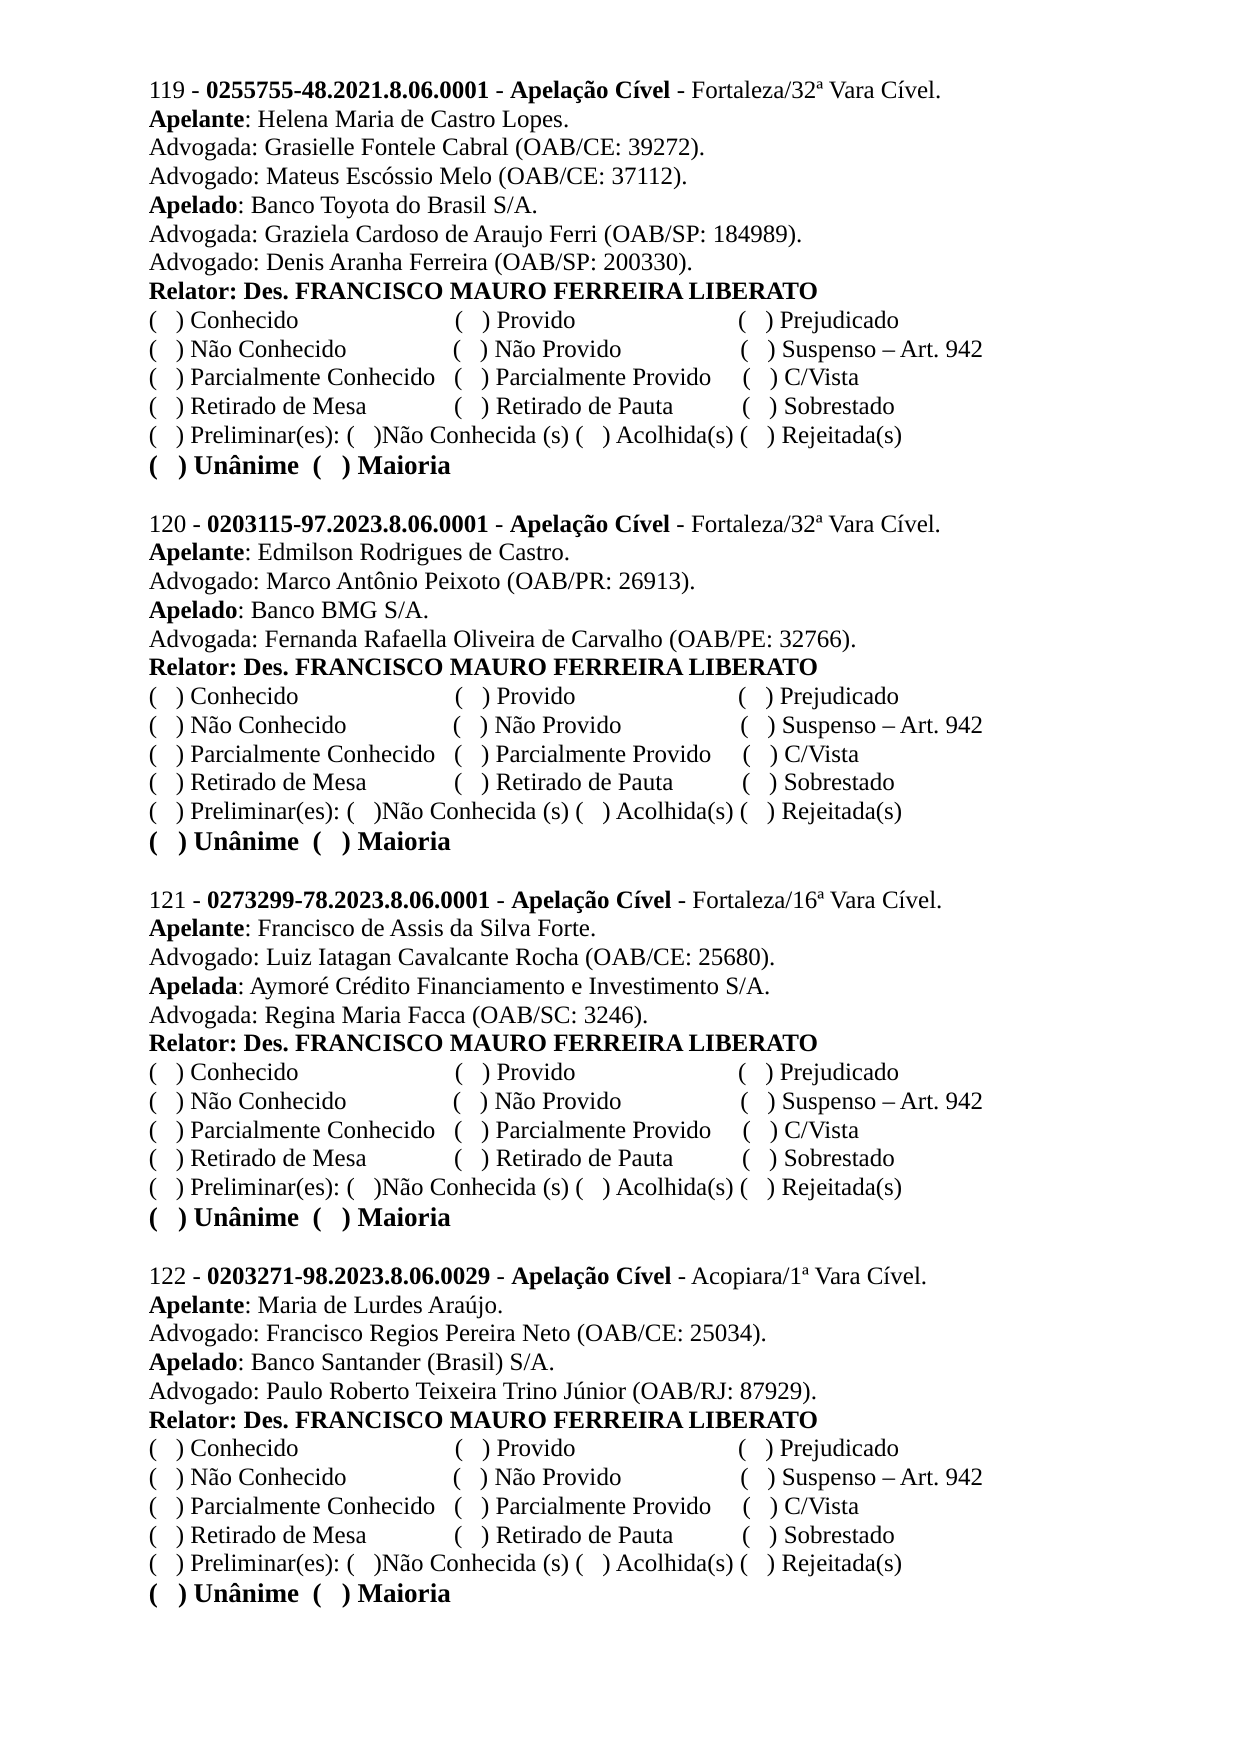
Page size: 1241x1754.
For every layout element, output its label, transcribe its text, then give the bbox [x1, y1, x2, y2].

text ( ) Parcialmente Conhecido ( ) Parcialmente Provido ( ) C/Vista [148, 362, 1158, 391]
text Apelante: Francisco de Assis da Silva Forte. [148, 913, 1141, 942]
text ( ) Parcialmente Conhecido ( ) Parcialmente Provido ( ) C/Vista [148, 1115, 1158, 1143]
text Advogado: Francisco Regios Pereira Neto (OAB/CE: 25034). [148, 1318, 1141, 1347]
text ( ) Preliminar(es): ( )Não Conhecida (s) ( ) Acolhida(s) ( ) Rejeitada(s) [148, 1548, 1158, 1577]
text ( ) Retirado de Mesa ( ) Retirado de Pauta ( ) Sobrestado [148, 391, 1158, 420]
text ( ) Não Conhecido ( ) Não Provido ( ) Suspenso – Art. 942 [148, 334, 1158, 362]
text ( ) Não Conhecido ( ) Não Provido ( ) Suspenso – Art. 942 [148, 1462, 1158, 1491]
text ( ) Conhecido ( ) Provido ( ) Prejudicado [148, 681, 1141, 710]
text ( ) Retirado de Mesa ( ) Retirado de Pauta ( ) Sobrestado [148, 1143, 1158, 1172]
text ( ) Unânime ( ) Maioria [148, 449, 1158, 480]
text Apelante: Edmilson Rodrigues de Castro. [148, 537, 1141, 566]
text Relator: Des. FRANCISCO MAURO FERREIRA LIBERATO [148, 652, 1141, 681]
text 121 - 0273299-78.2023.8.06.0001 - Apelação Cível - Fortaleza/16ª Vara Cível. [148, 885, 1141, 913]
text Apelado: Banco BMG S/A. [148, 595, 1141, 624]
text Apelado: Banco Toyota do Brasil S/A. [148, 190, 1141, 219]
text 120 - 0203115-97.2023.8.06.0001 - Apelação Cível - Fortaleza/32ª Vara Cível. [148, 509, 1141, 537]
text Advogado: Paulo Roberto Teixeira Trino Júnior (OAB/RJ: 87929). [148, 1376, 1141, 1405]
text ( ) Preliminar(es): ( )Não Conhecida (s) ( ) Acolhida(s) ( ) Rejeitada(s) [148, 1172, 1158, 1201]
text ( ) Unânime ( ) Maioria [148, 1201, 1158, 1232]
text Relator: Des. FRANCISCO MAURO FERREIRA LIBERATO [148, 276, 1141, 305]
text ( ) Conhecido ( ) Provido ( ) Prejudicado [148, 1433, 1141, 1462]
text ( ) Parcialmente Conhecido ( ) Parcialmente Provido ( ) C/Vista [148, 739, 1158, 767]
text ( ) Preliminar(es): ( )Não Conhecida (s) ( ) Acolhida(s) ( ) Rejeitada(s) [148, 420, 1158, 449]
text Relator: Des. FRANCISCO MAURO FERREIRA LIBERATO [148, 1028, 1141, 1057]
text Advogada: Grasielle Fontele Cabral (OAB/CE: 39272). [148, 132, 1141, 161]
text Advogado: Denis Aranha Ferreira (OAB/SP: 200330). [148, 247, 1141, 276]
text Advogada: Graziela Cardoso de Araujo Ferri (OAB/SP: 184989). [148, 219, 1141, 247]
text ( ) Unânime ( ) Maioria [148, 825, 1158, 856]
text 119 - 0255755-48.2021.8.06.0001 - Apelação Cível - Fortaleza/32ª Vara Cível. [148, 75, 1141, 104]
text Advogada: Regina Maria Facca (OAB/SC: 3246). [148, 1000, 1141, 1028]
text ( ) Não Conhecido ( ) Não Provido ( ) Suspenso – Art. 942 [148, 1086, 1158, 1115]
text Relator: Des. FRANCISCO MAURO FERREIRA LIBERATO [148, 1405, 1141, 1433]
text Apelante: Helena Maria de Castro Lopes. [148, 104, 1141, 132]
text Advogada: Fernanda Rafaella Oliveira de Carvalho (OAB/PE: 32766). [148, 624, 1141, 652]
text ( ) Preliminar(es): ( )Não Conhecida (s) ( ) Acolhida(s) ( ) Rejeitada(s) [148, 796, 1158, 825]
text ( ) Conhecido ( ) Provido ( ) Prejudicado [148, 305, 1141, 334]
text Apelada: Aymoré Crédito Financiamento e Investimento S/A. [148, 971, 1141, 1000]
text Advogado: Mateus Escóssio Melo (OAB/CE: 37112). [148, 161, 1141, 190]
text ( ) Unânime ( ) Maioria [148, 1577, 1158, 1608]
text ( ) Parcialmente Conhecido ( ) Parcialmente Provido ( ) C/Vista [148, 1491, 1158, 1520]
text Advogado: Marco Antônio Peixoto (OAB/PR: 26913). [148, 566, 1141, 595]
text 122 - 0203271-98.2023.8.06.0029 - Apelação Cível - Acopiara/1ª Vara Cível. [148, 1261, 1141, 1290]
text ( ) Não Conhecido ( ) Não Provido ( ) Suspenso – Art. 942 [148, 710, 1158, 739]
text Apelante: Maria de Lurdes Araújo. [148, 1290, 1141, 1318]
text ( ) Conhecido ( ) Provido ( ) Prejudicado [148, 1057, 1141, 1086]
text Advogado: Luiz Iatagan Cavalcante Rocha (OAB/CE: 25680). [148, 942, 1141, 971]
text ( ) Retirado de Mesa ( ) Retirado de Pauta ( ) Sobrestado [148, 767, 1158, 796]
text ( ) Retirado de Mesa ( ) Retirado de Pauta ( ) Sobrestado [148, 1520, 1158, 1548]
text Apelado: Banco Santander (Brasil) S/A. [148, 1347, 1141, 1376]
